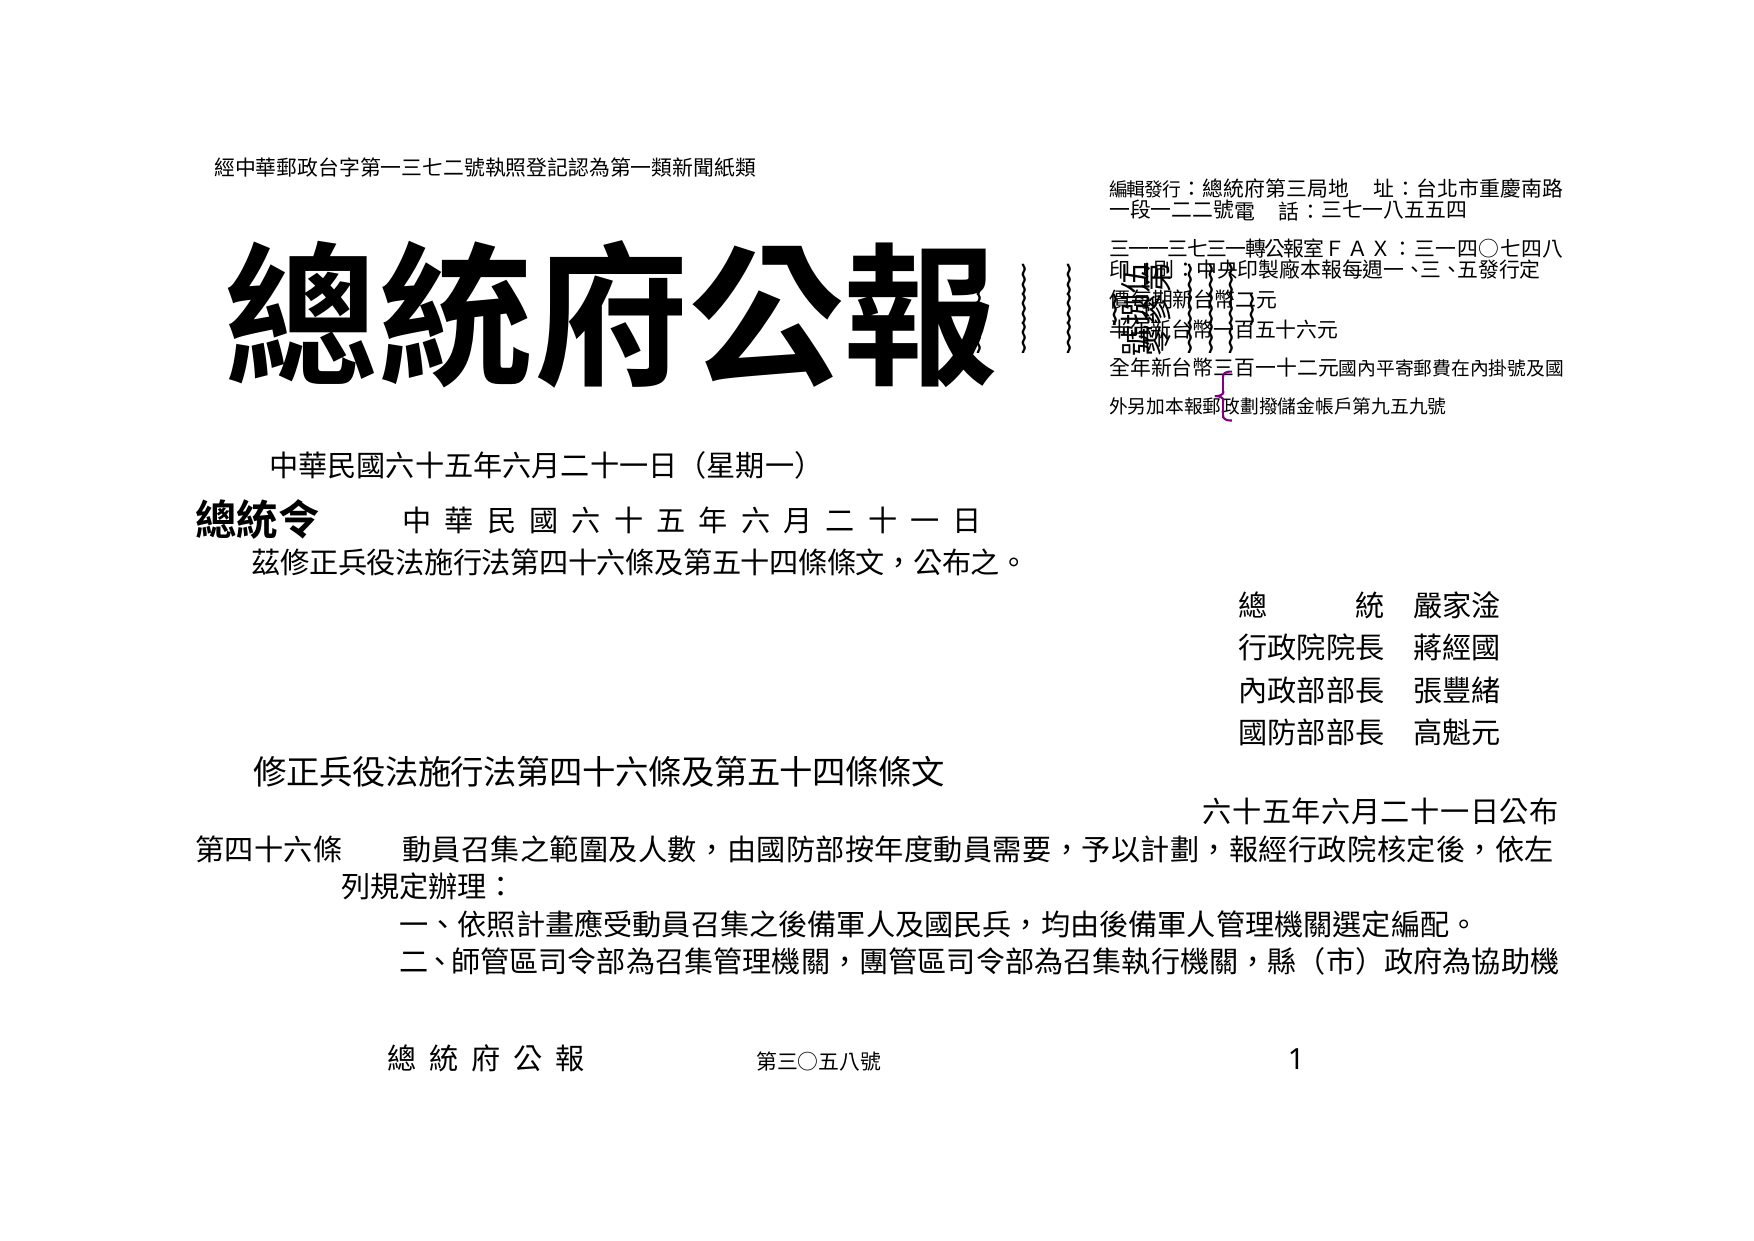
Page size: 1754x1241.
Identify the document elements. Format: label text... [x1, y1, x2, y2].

text 行政院院長 蔣經國 [195, 628, 1501, 666]
text 第四十六條 動員召集之範圍及人數，由國防部按年度動員需要，予以計劃，報經行政院核定後，依左列規定辦理： [195, 830, 1559, 905]
text 修正兵役法施行法第四十六條及第五十四條條文 [253, 751, 1559, 793]
table_header 總統令 [192, 222, 399, 543]
text 六十五年六月二十一日公布 [195, 793, 1559, 830]
text 二、師管區司令部為召集管理機關，團管區司令部為召集執行機關，縣（市）政府為協助機 [399, 943, 1559, 980]
table_header 中華民國六十五年六月二十一日 [399, 222, 986, 543]
text 一、依照計畫應受動員召集之後備軍人及國民兵，均由後備軍人管理機關選定編配。 [399, 905, 1559, 943]
text 國防部部長 高魁元 [195, 713, 1501, 751]
text 總 統 嚴家淦 [195, 586, 1501, 623]
text 茲修正兵役法施行法第四十六條及第五十四條條文，公布之。 [195, 543, 1559, 581]
text 內政部部長 張豐緒 [195, 671, 1501, 708]
